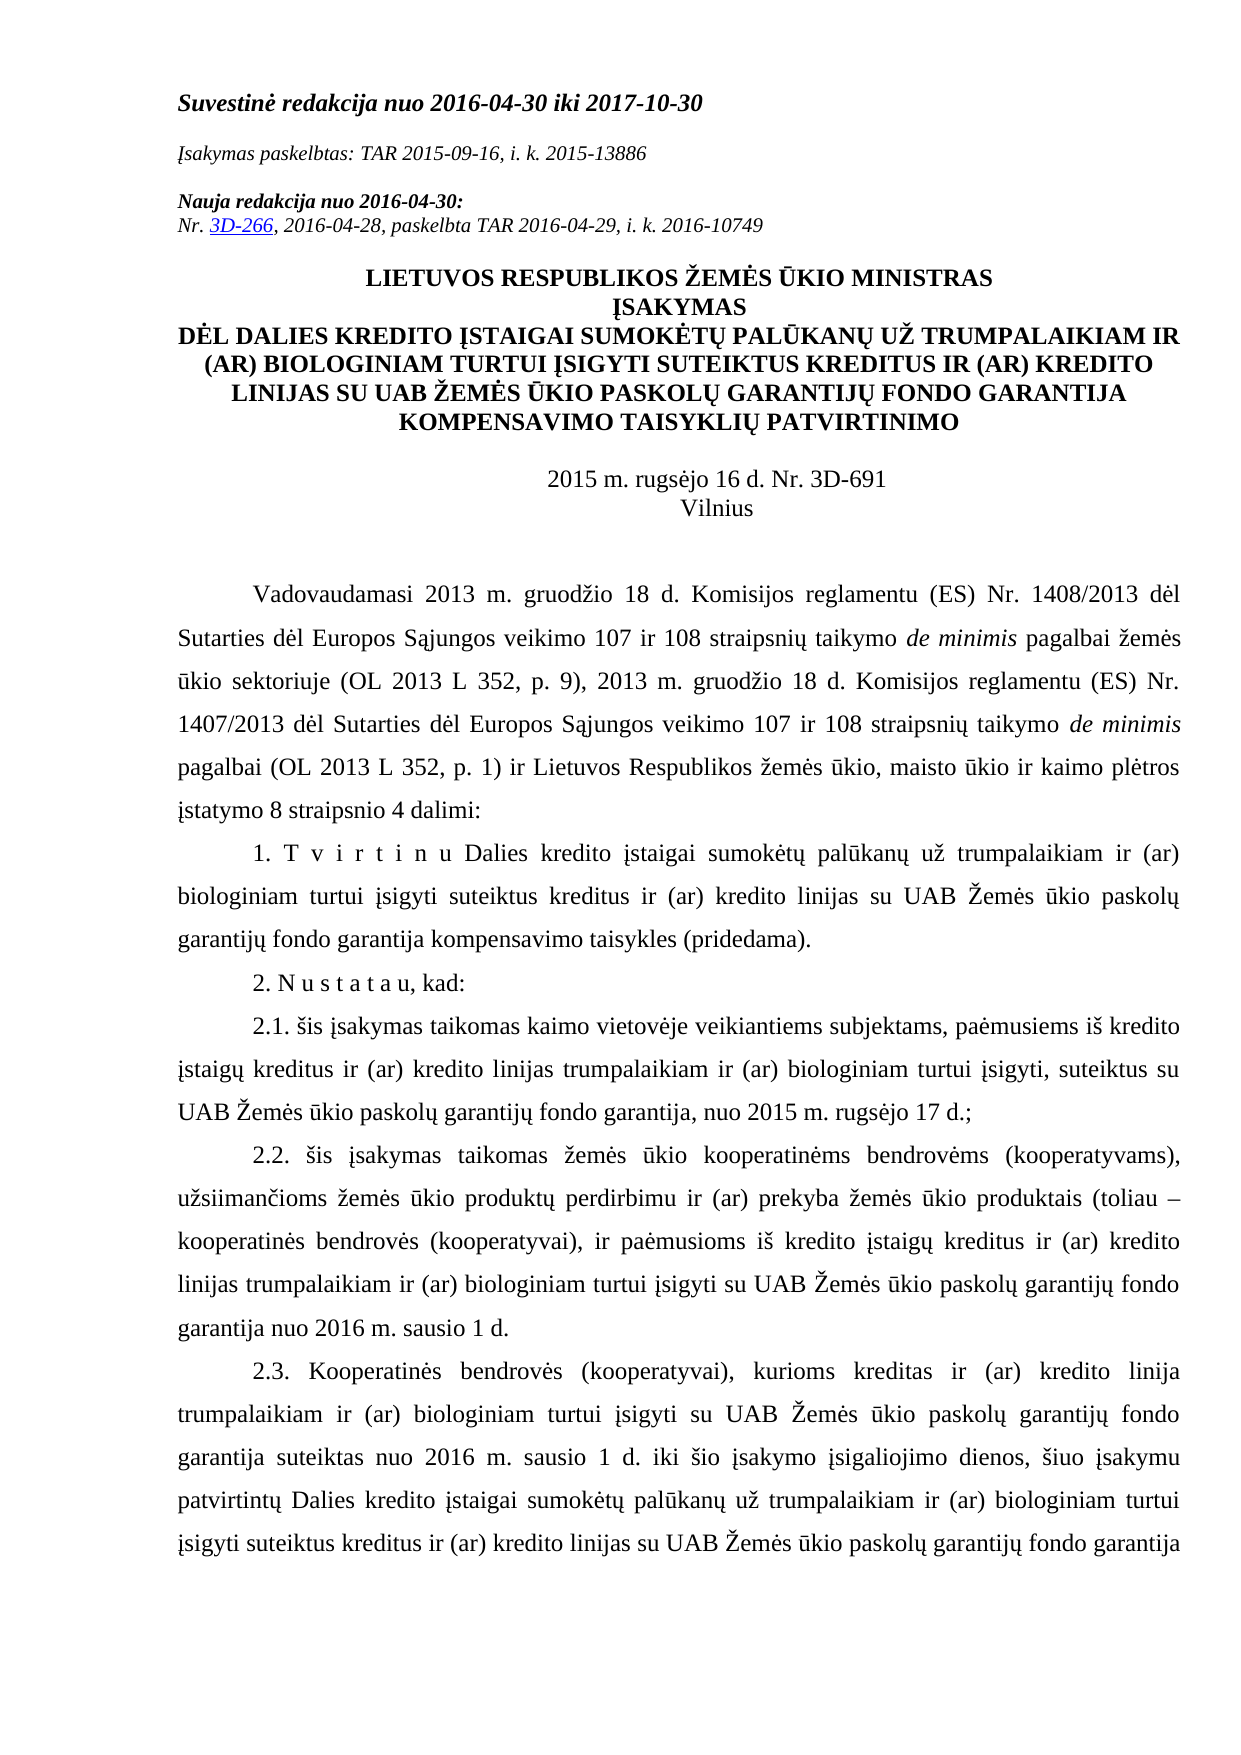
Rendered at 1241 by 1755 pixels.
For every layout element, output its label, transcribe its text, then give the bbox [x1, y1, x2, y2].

text 2. N u s t a t a u, kad: [177, 968, 1181, 996]
text 2015 m. rugsėjo 16 d. Nr. 3D-691 [177, 464, 1181, 493]
text Nr. 3D-266, 2016-04-28, paskelbta TAR 2016-04-29, i. k. 2016-10749 [177, 213, 1181, 237]
text 1. T v i r t i n u Dalies kredito įstaigai sumokėtų palūkanų už trumpalaikiam ir (ar) biologiniam turtui įsigyti suteiktus kreditus ir (ar) kredito linijas su UAB Žemės ūkio paskolų garantijų fondo garantija kompensavimo taisykles (pridedama). [177, 838, 1181, 953]
text DĖL DALIES KREDITO ĮSTAIGAI SUMOKĖTŲ PALŪKANŲ UŽ TRUMPALAIKIAM IR (AR) BIOLOGINIAM TURTUI ĮSIGYTI SUTEIKTUS KREDITUS IR (AR) KREDITO LINIJAS SU UAB ŽEMĖS ŪKIO PASKOLŲ GARANTIJŲ FONDO GARANTIJA KOMPENSAVIMO TAISYKLIŲ PATVIRTINIMO [177, 321, 1181, 436]
text Įsakymas paskelbtas: TAR 2015-09-16, i. k. 2015-13886 [177, 141, 1181, 165]
text 2.1. šis įsakymas taikomas kaimo vietovėje veikiantiems subjektams, paėmusiems iš kredito įstaigų kreditus ir (ar) kredito linijas trumpalaikiam ir (ar) biologiniam turtui įsigyti, suteiktus su UAB Žemės ūkio paskolų garantijų fondo garantija, nuo 2015 m. rugsėjo 17 d.; [177, 1011, 1181, 1126]
text LIETUVOS RESPUBLIKOS ŽEMĖS ŪKIO MINISTRAS [177, 263, 1181, 292]
text ĮSAKYMAS [177, 292, 1181, 321]
text Nauja redakcija nuo 2016-04-30: [177, 189, 1181, 213]
text Suvestinė redakcija nuo 2016-04-30 iki 2017-10-30 [177, 88, 1181, 117]
text Vadovaudamasi 2013 m. gruodžio 18 d. Komisijos reglamentu (ES) Nr. 1408/2013 dėl Sutarties dėl Europos Sąjungos veikimo 107 ir 108 straipsnių taikymo de minimis pagalbai žemės ūkio sektoriuje (OL 2013 L 352, p. 9), 2013 m. gruodžio 18 d. Komisijos reglamentu (ES) Nr. 1407/2013 dėl Sutarties dėl Europos Sąjungos veikimo 107 ir 108 straipsnių taikymo de minimis pagalbai (OL 2013 L 352, p. 1) ir Lietuvos Respublikos žemės ūkio, maisto ūkio ir kaimo plėtros įstatymo 8 straipsnio 4 dalimi: [177, 579, 1181, 824]
text 2.2. šis įsakymas taikomas žemės ūkio kooperatinėms bendrovėms (kooperatyvams), užsiimančioms žemės ūkio produktų perdirbimu ir (ar) prekyba žemės ūkio produktais (toliau – kooperatinės bendrovės (kooperatyvai), ir paėmusioms iš kredito įstaigų kreditus ir (ar) kredito linijas trumpalaikiam ir (ar) biologiniam turtui įsigyti su UAB Žemės ūkio paskolų garantijų fondo garantija nuo 2016 m. sausio 1 d. [177, 1140, 1181, 1341]
text 2.3. Kooperatinės bendrovės (kooperatyvai), kurioms kreditas ir (ar) kredito linija trumpalaikiam ir (ar) biologiniam turtui įsigyti su UAB Žemės ūkio paskolų garantijų fondo garantija suteiktas nuo 2016 m. sausio 1 d. iki šio įsakymo įsigaliojimo dienos, šiuo įsakymu patvirtintų Dalies kredito įstaigai sumokėtų palūkanų už trumpalaikiam ir (ar) biologiniam turtui įsigyti suteiktus kreditus ir (ar) kredito linijas su UAB Žemės ūkio paskolų garantijų fondo garantija [177, 1356, 1181, 1557]
text Vilnius [177, 493, 1181, 522]
